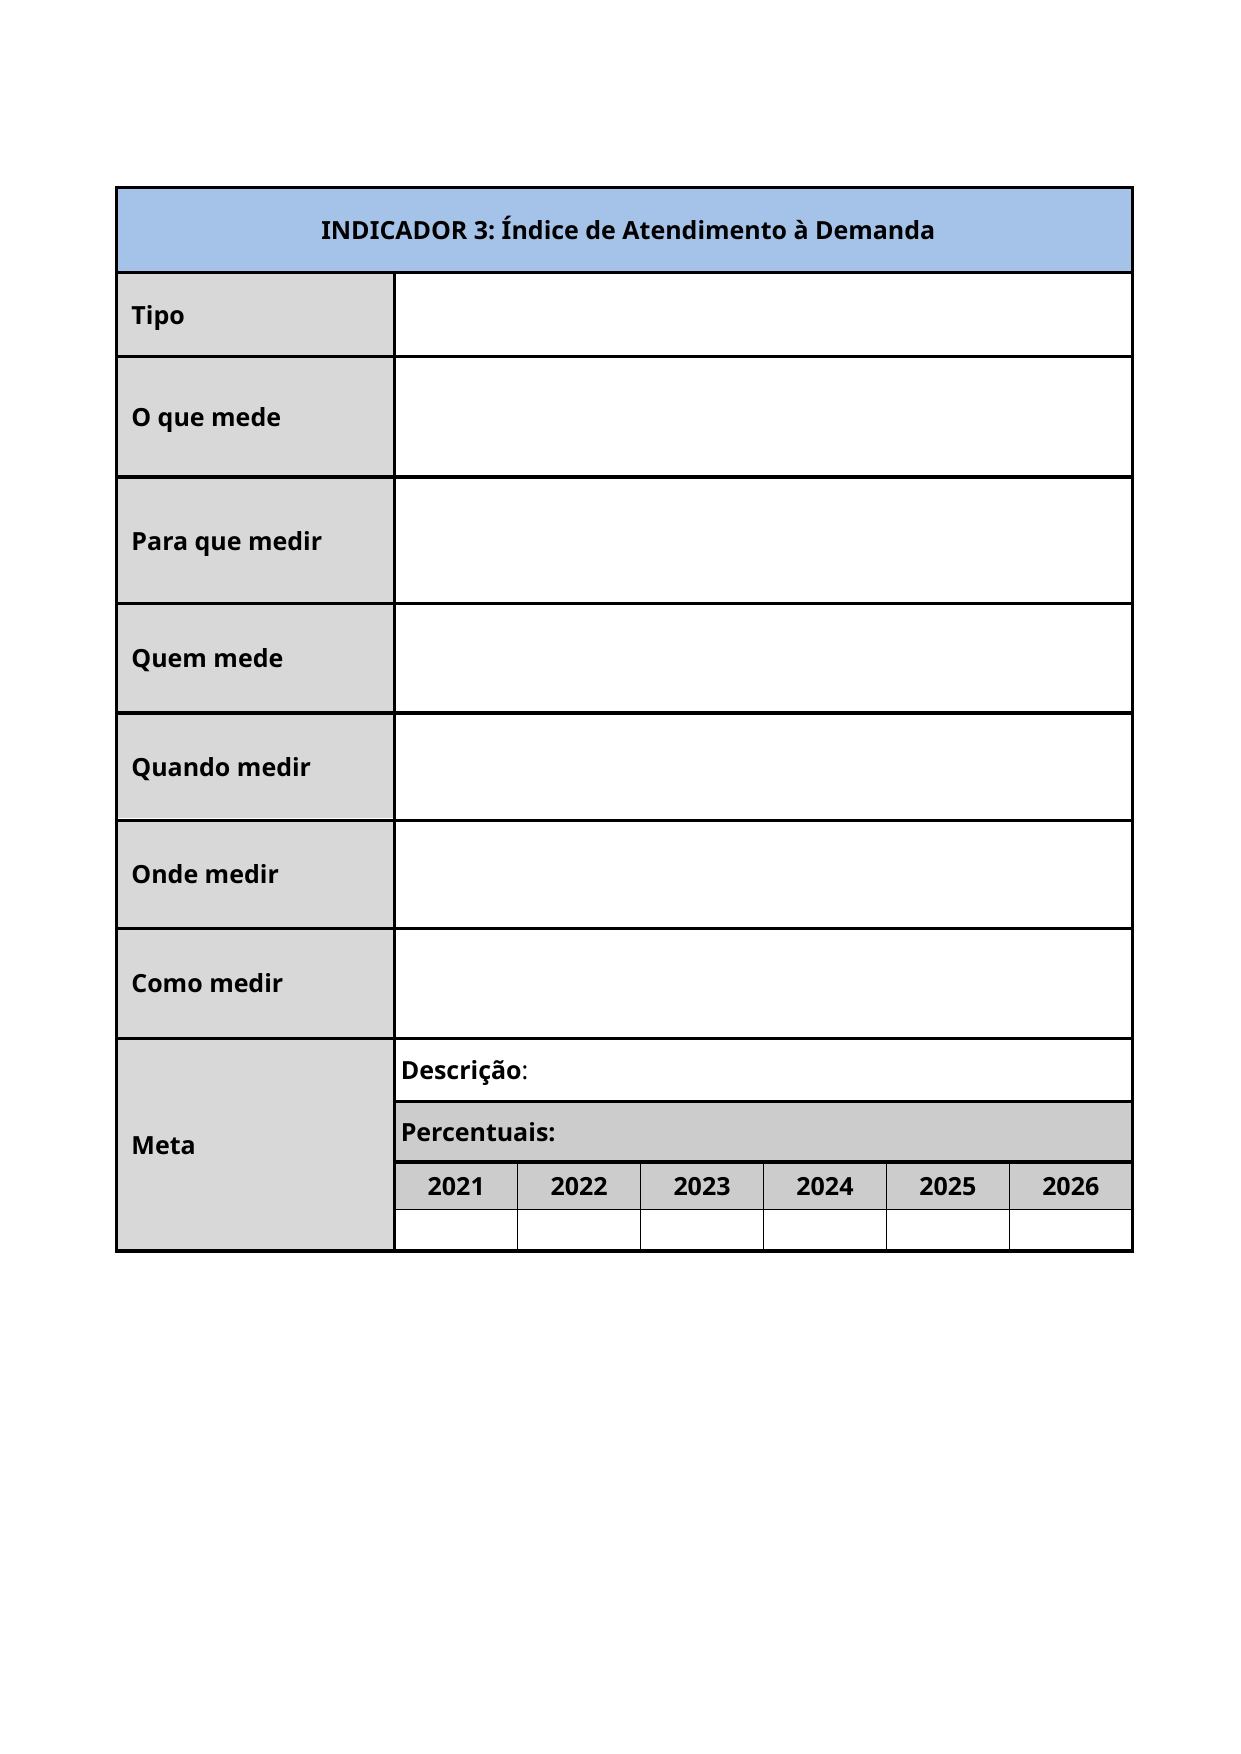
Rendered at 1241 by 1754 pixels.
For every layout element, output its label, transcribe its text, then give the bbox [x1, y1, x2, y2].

table_header INDICADOR 3: Índice de Atendimento à Demanda [118, 189, 1131, 271]
table_cell [641, 1210, 763, 1249]
table_cell [1010, 1210, 1131, 1249]
table_cell Tipo [118, 274, 393, 355]
table_cell [396, 479, 1131, 602]
table_header 2024 [764, 1164, 886, 1209]
table_cell [396, 930, 1131, 1037]
table_cell Para que medir [118, 479, 393, 602]
table_cell Percentuais: [396, 1103, 1131, 1160]
table_cell [396, 358, 1131, 475]
table_cell [764, 1210, 886, 1249]
table_cell Onde medir [118, 822, 393, 927]
table_header 2021 [396, 1164, 517, 1209]
table_cell Quem mede [118, 605, 393, 711]
table_cell [887, 1210, 1009, 1249]
table_cell [396, 1210, 517, 1249]
table_cell [396, 605, 1131, 711]
table_cell Descrição: [396, 1040, 1131, 1100]
table_cell Quando medir [118, 715, 393, 818]
table_cell Meta [118, 1040, 393, 1249]
table_cell [396, 715, 1131, 818]
table_header 2025 [887, 1164, 1009, 1209]
table_cell [396, 274, 1131, 355]
table_cell O que mede [118, 358, 393, 475]
table_cell [396, 822, 1131, 927]
table_header 2022 [518, 1164, 640, 1209]
table_header 2026 [1010, 1164, 1131, 1209]
table_cell Como medir [118, 930, 393, 1037]
table_cell [518, 1210, 640, 1249]
table_header 2023 [641, 1164, 763, 1209]
